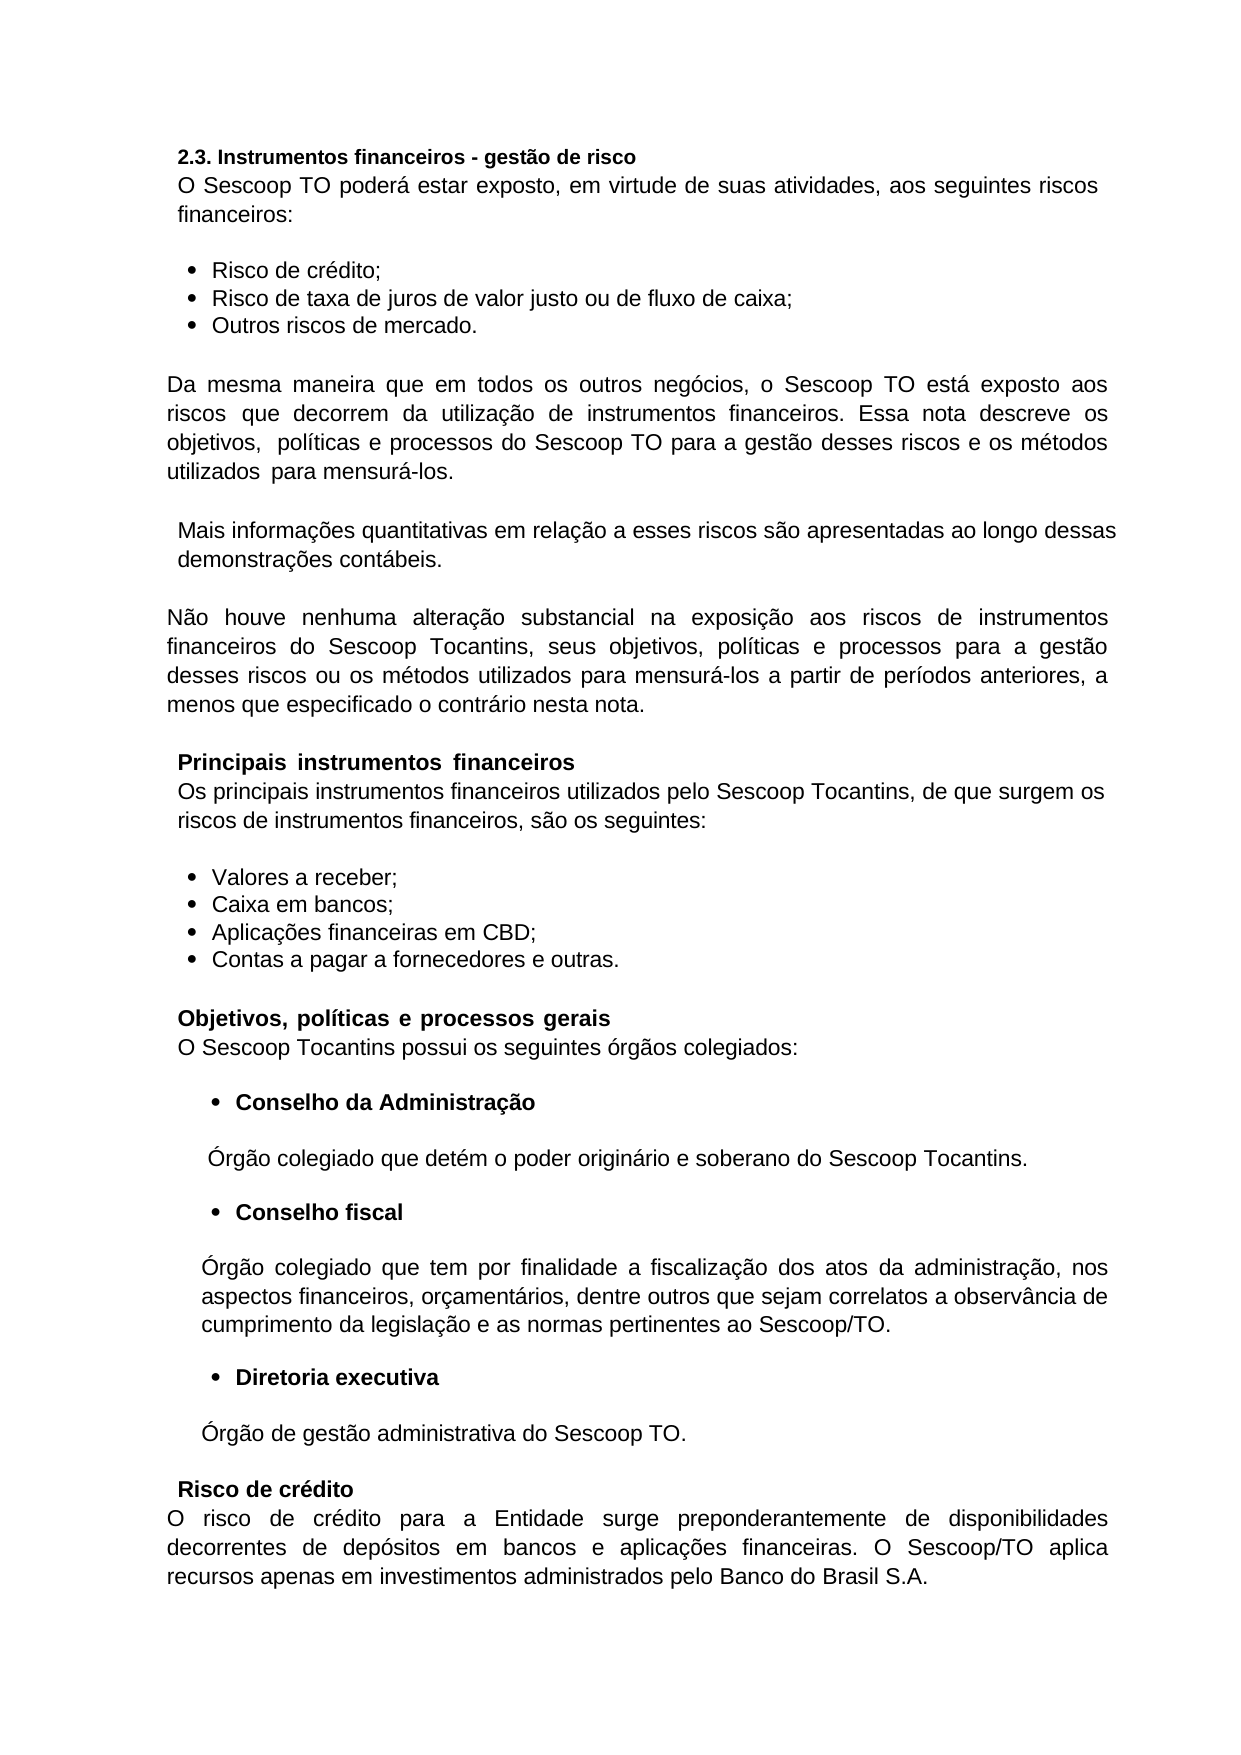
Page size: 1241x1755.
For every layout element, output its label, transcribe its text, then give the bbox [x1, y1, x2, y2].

list Outros riscos de mercado. [188, 312, 1120, 339]
list Contas a pagar a fornecedores e outras. [188, 946, 1120, 972]
text Órgão colegiado que tem por finalidade a fiscalização dos atos da administração, nos aspectos financeiros, orçamentários, dentre outros que sejam correlatos a observância de cumprimento da legislação e as normas pertinentes ao Sescoop/TO. [201, 1254, 1108, 1337]
text Órgão de gestão administrativa do Sescoop TO. [201, 1420, 1120, 1446]
list Conselho fiscal [212, 1198, 1120, 1225]
list Caixa em bancos; [188, 891, 1120, 918]
text Órgão colegiado que detém o poder originário e soberano do Sescoop Tocantins. [207, 1145, 1120, 1172]
list Valores a receber; [188, 864, 1120, 890]
subtitle Principais instrumentos financeiros [177, 749, 1120, 775]
list Diretoria executiva [212, 1364, 1120, 1390]
list Risco de crédito; [188, 257, 1120, 284]
text O Sescoop Tocantins possui os seguintes órgãos colegiados: [177, 1034, 1120, 1060]
text Os principais instrumentos financeiros utilizados pelo Sescoop Tocantins, de que surgem os riscos de instrumentos financeiros, são os seguintes: [177, 778, 1120, 834]
list Aplicações financeiras em CBD; [188, 918, 1120, 945]
text 2.3. Instrumentos financeiros - gestão de risco [177, 145, 1120, 169]
subtitle Objetivos, políticas e processos gerais [177, 1004, 1120, 1031]
list Conselho da Administração [212, 1089, 1120, 1116]
text O Sescoop TO poderá estar exposto, em virtude de suas atividades, aos seguintes riscos financeiros: [177, 172, 1120, 227]
text Mais informações quantitativas em relação a esses riscos são apresentadas ao longo dessas demonstrações contábeis. [177, 517, 1120, 572]
text O risco de crédito para a Entidade surge preponderantemente de disponibilidades decorrentes de depósitos em bancos e aplicações financeiras. O Sescoop/TO aplica recursos apenas em investimentos administrados pelo Banco do Brasil S.A. [167, 1505, 1109, 1589]
subtitle Risco de crédito [177, 1476, 1120, 1502]
text Não houve nenhuma alteração substancial na exposição aos riscos de instrumentos financeiros do Sescoop Tocantins, seus objetivos, políticas e processos para a gestão desses riscos ou os métodos utilizados para mensurá-los a partir de períodos anteriores, a menos que especificado o contrário nesta nota. [167, 604, 1108, 717]
list Risco de taxa de juros de valor justo ou de fluxo de caixa; [188, 285, 1120, 311]
text Da mesma maneira que em todos os outros negócios, o Sescoop TO está exposto aos riscos que decorrem da utilização de instrumentos financeiros. Essa nota descreve os objetivos, políticas e processos do Sescoop TO para a gestão desses riscos e os métodos utilizados para mensurá-los. [167, 371, 1108, 485]
